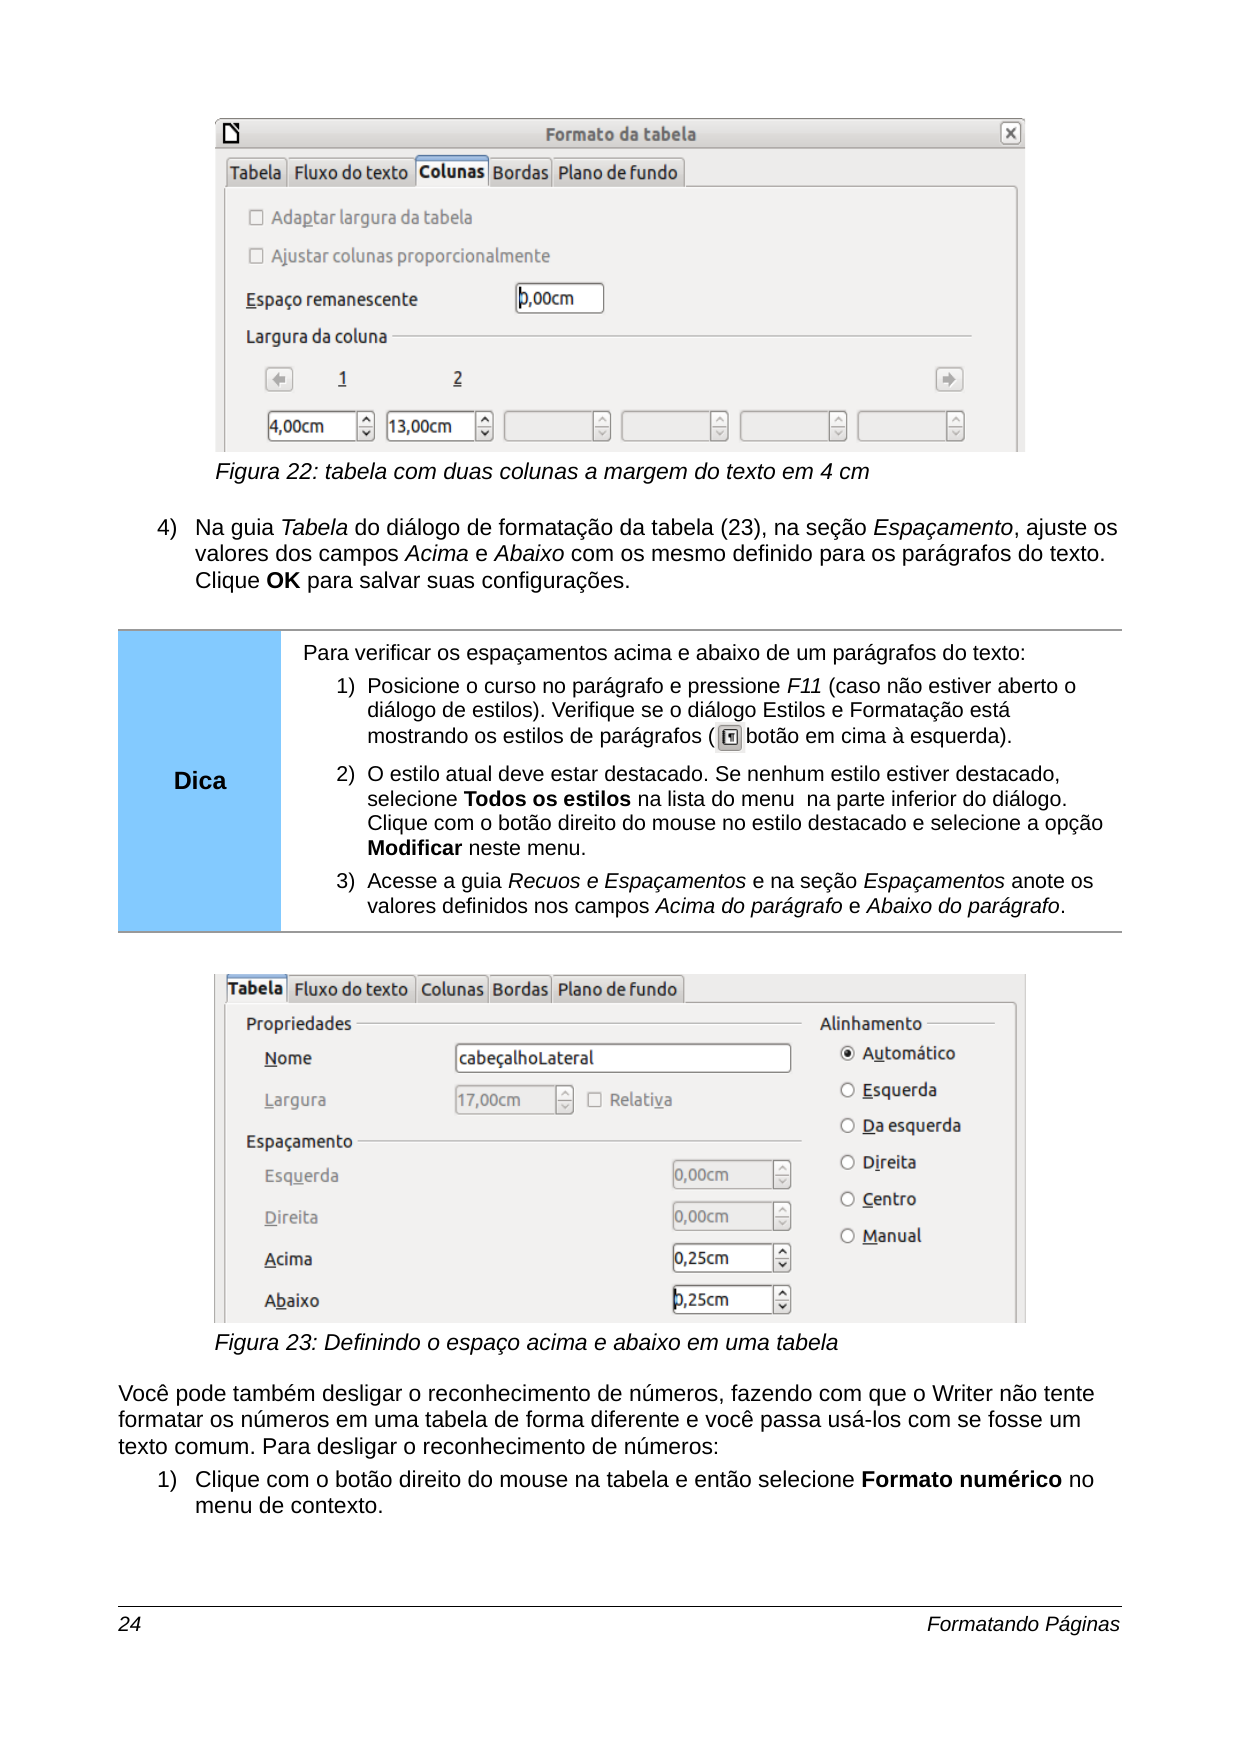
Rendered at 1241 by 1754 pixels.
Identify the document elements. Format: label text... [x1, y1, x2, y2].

picture [715, 722, 746, 753]
list Você pode também desligar o reconhecimento de números, fazendo com que o Writer não tente formatar os números em uma tabela de forma diferente e você passa usá-los com se fosse um texto comum. Para desligar o reconhecimento de números: [118, 1380, 1122, 1459]
text Figura 23: Definindo o espaço acima e abaixo em uma tabela [214, 1329, 1026, 1355]
table_header Dica [118, 631, 281, 931]
list Na guia Tabela do diálogo de formatação da tabela (Figura 23), na seção Espaçamento, ajuste os valores dos campos Acima e Abaixo com os mesmo definido para os parágrafos do texto. Clique OK para salvar suas configurações. [177, 514, 1122, 593]
text Figura 22: tabela com duas colunas a margem do texto em 4 cm [215, 458, 1025, 484]
picture [215, 118, 1026, 452]
table_header Para verificar os espaçamentos acima e abaixo de um parágrafos do texto: Posicione o curso no parágrafo e pressione F11 (caso não estiver aberto o diálogo de estilos). Verifique se o diálogo Estilos e Formatação está mostrando os estilos de parágrafos (botão em cima à esquerda). O estilo atual deve estar destacado. Se nenhum estilo estiver destacado, selecione Todos os estilos na lista do menu na parte inferior do diálogo. Clique com o botão direito do mouse no estilo destacado e selecione a opção Modificar neste menu. Acesse a guia Recuos e Espaçamentos e na seção Espaçamentos anote os valores definidos nos campos Acima do parágrafo e Abaixo do parágrafo. [281, 631, 1122, 931]
picture [214, 974, 1026, 1323]
list Clique com o botão direito do mouse na tabela e então selecione Formato numérico no menu de contexto. [177, 1466, 1122, 1518]
